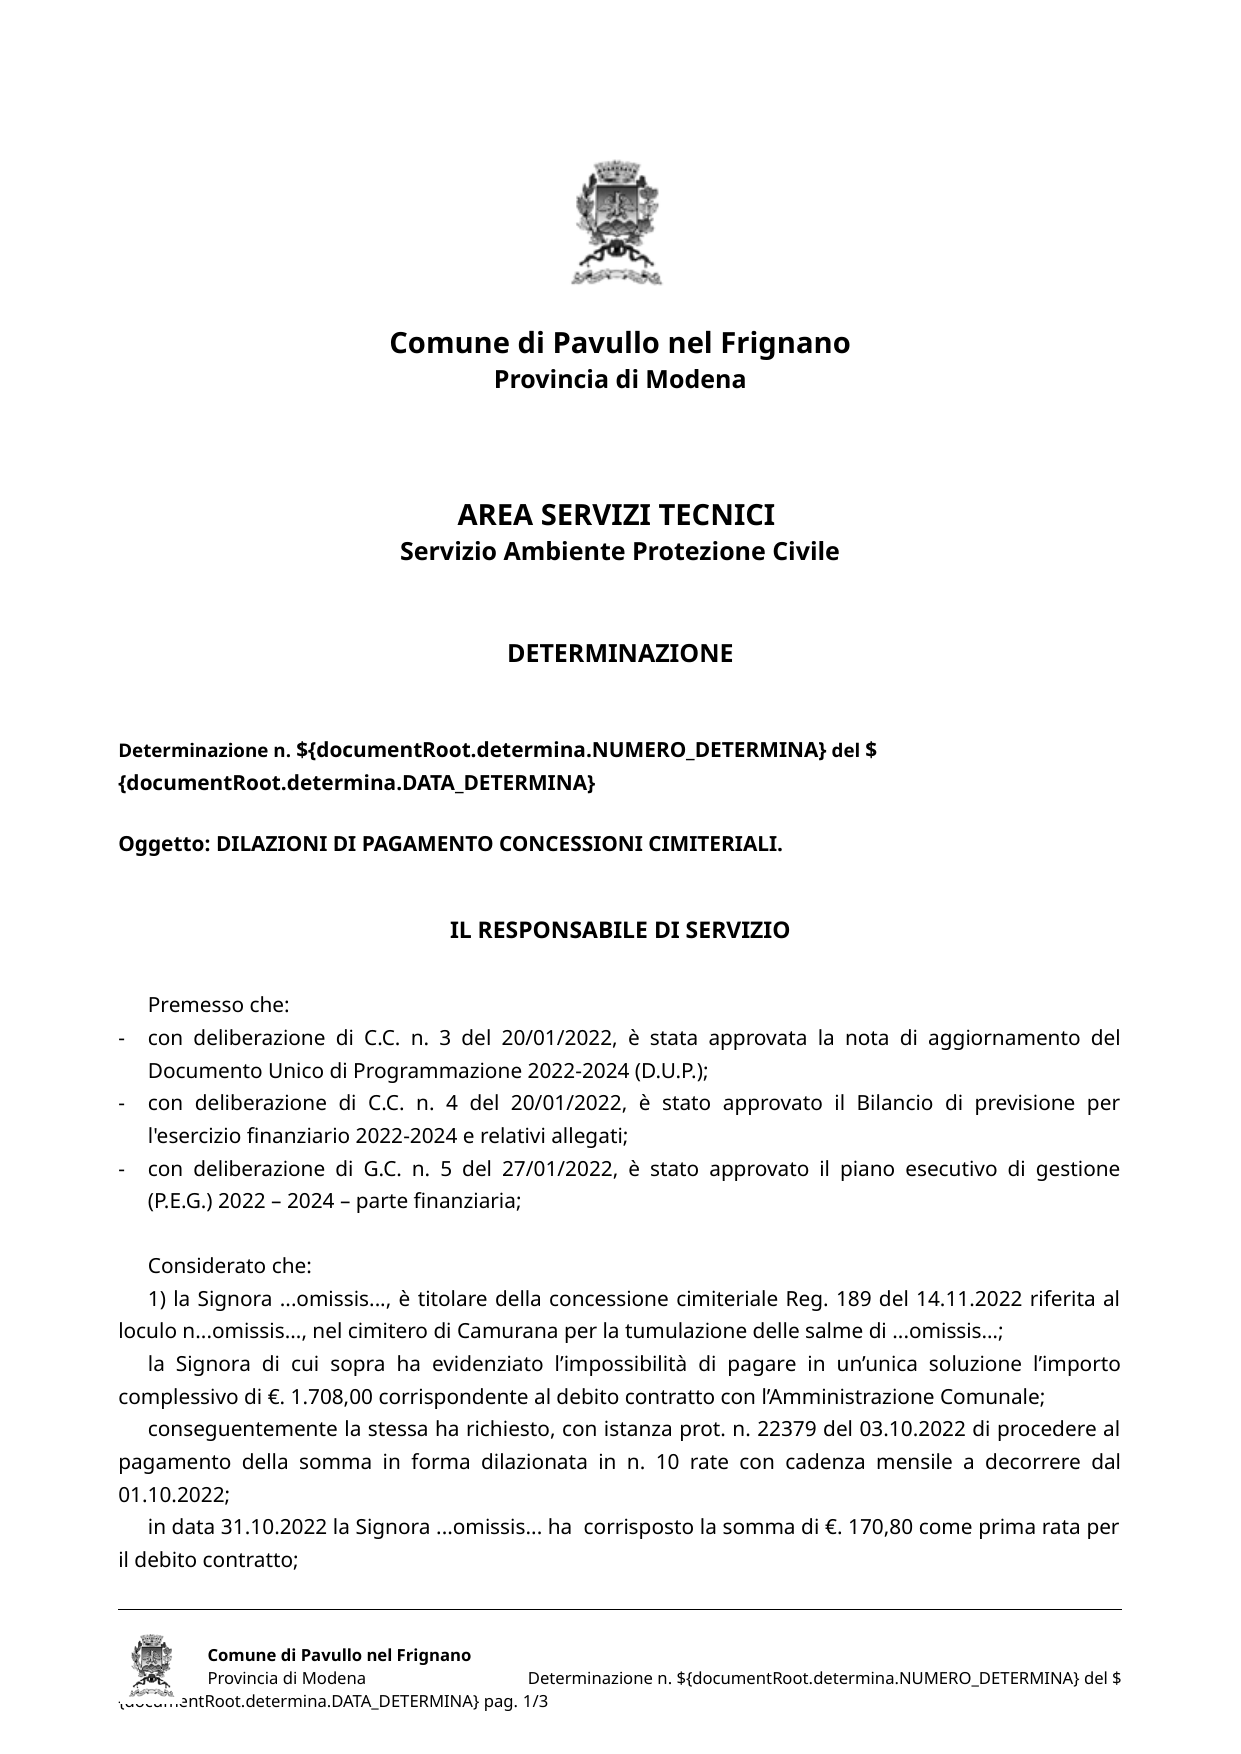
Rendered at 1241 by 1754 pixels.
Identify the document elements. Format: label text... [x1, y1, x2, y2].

text 1) la Signora ...omissis..., è titolare della concessione cimiteriale Reg. 189 del 14.11.2022 riferita al loculo n...omissis..., nel cimitero di Camurana per la tumulazione delle salme di ...omissis…; [118, 1284, 1122, 1345]
text DETERMINAZIONE [118, 636, 1122, 670]
text Determinazione n. ${documentRoot.determina.NUMERO_DETERMINA} del ${documentRoot.determina.DATA_DETERMINA} [118, 735, 1122, 796]
text Considerato che: [118, 1251, 1122, 1280]
text Oggetto: DILAZIONI DI PAGAMENTO CONCESSIONI CIMITERIALI. [118, 829, 1122, 857]
list con deliberazione di C.C. n. 3 del 20/01/2022, è stata approvata la nota di aggiornamento del Documento Unico di Programmazione 2022-2024 (D.U.P.); [118, 1023, 1122, 1084]
text Servizio Ambiente Protezione Civile [118, 533, 1122, 568]
text conseguentemente la stessa ha richiesto, con istanza prot. n. 22379 del 03.10.2022 di procedere al pagamento della somma in forma dilazionata in n. 10 rate con cadenza mensile a decorrere dal 01.10.2022; [118, 1414, 1122, 1508]
text in data 31.10.2022 la Signora ...omissis... ha corrisposto la somma di €. 170,80 come prima rata per il debito contratto; [118, 1512, 1122, 1573]
picture [120, 1631, 183, 1704]
picture [546, 152, 695, 289]
list con deliberazione di C.C. n. 4 del 20/01/2022, è stato approvato il Bilancio di previsione per l'esercizio finanziario 2022-2024 e relativi allegati; [118, 1088, 1122, 1149]
text Premesso che: [118, 991, 1122, 1019]
text AREA SERVIZI TECNICI [118, 494, 1122, 533]
text IL RESPONSABILE DI SERVIZIO [118, 914, 1122, 946]
list con deliberazione di G.C. n. 5 del 27/01/2022, è stato approvato il piano esecutivo di gestione (P.E.G.) 2022 – 2024 – parte finanziaria; [118, 1154, 1122, 1215]
text la Signora di cui sopra ha evidenziato l’impossibilità di pagare in un’unica soluzione l’importo complessivo di €. 1.708,00 corrispondente al debito contratto con l’Amministrazione Comunale; [118, 1349, 1122, 1410]
